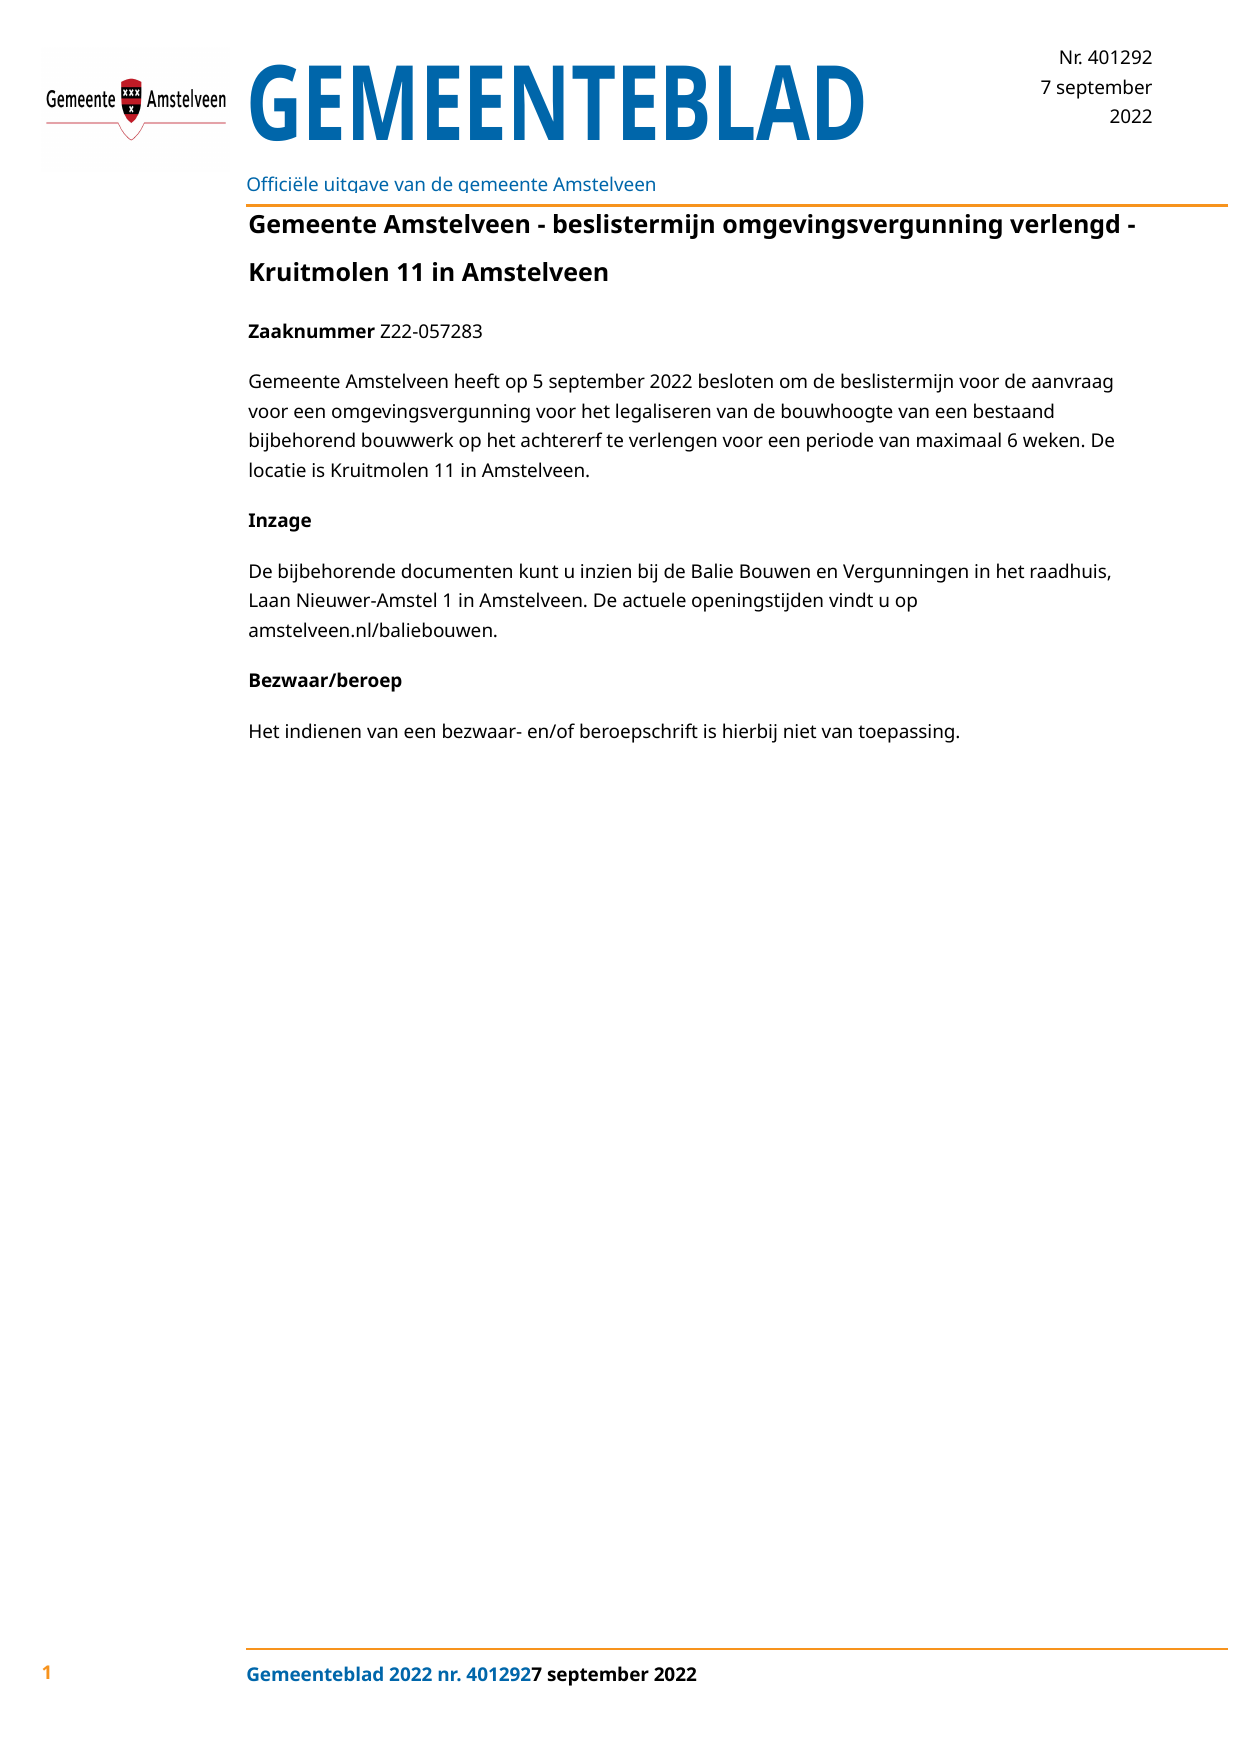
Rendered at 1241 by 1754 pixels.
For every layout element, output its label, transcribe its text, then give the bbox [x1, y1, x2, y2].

text De bijbehorende documenten kunt u inzien bij de Balie Bouwen en Vergunningen in het raadhuis, Laan Nieuwer-Amstel 1 in Amstelveen. De actuele openingstijden vindt u op amstelveen.nl/baliebouwen. [248, 558, 1152, 643]
text Gemeente Amstelveen - beslistermijn omgevingsvergunning verlengd - Kruitmolen 11 in Amstelveen [248, 207, 1152, 288]
text Het indienen van een bezwaar- en/of beroepschrift is hierbij niet van toepassing. [248, 718, 1152, 744]
picture [41, 47, 231, 172]
text Zaaknummer Z22-057283 [248, 318, 1152, 344]
text Inzage [248, 507, 1152, 533]
text Bezwaar/beroep [248, 667, 1152, 693]
text Gemeente Amstelveen heeft op 5 september 2022 besloten om de beslistermijn voor de aanvraag voor een omgevingsvergunning voor het legaliseren van de bouwhoogte van een bestaand bijbehorend bouwwerk op het achtererf te verlengen voor een periode van maximaal 6 weken. De locatie is Kruitmolen 11 in Amstelveen. [248, 368, 1152, 483]
